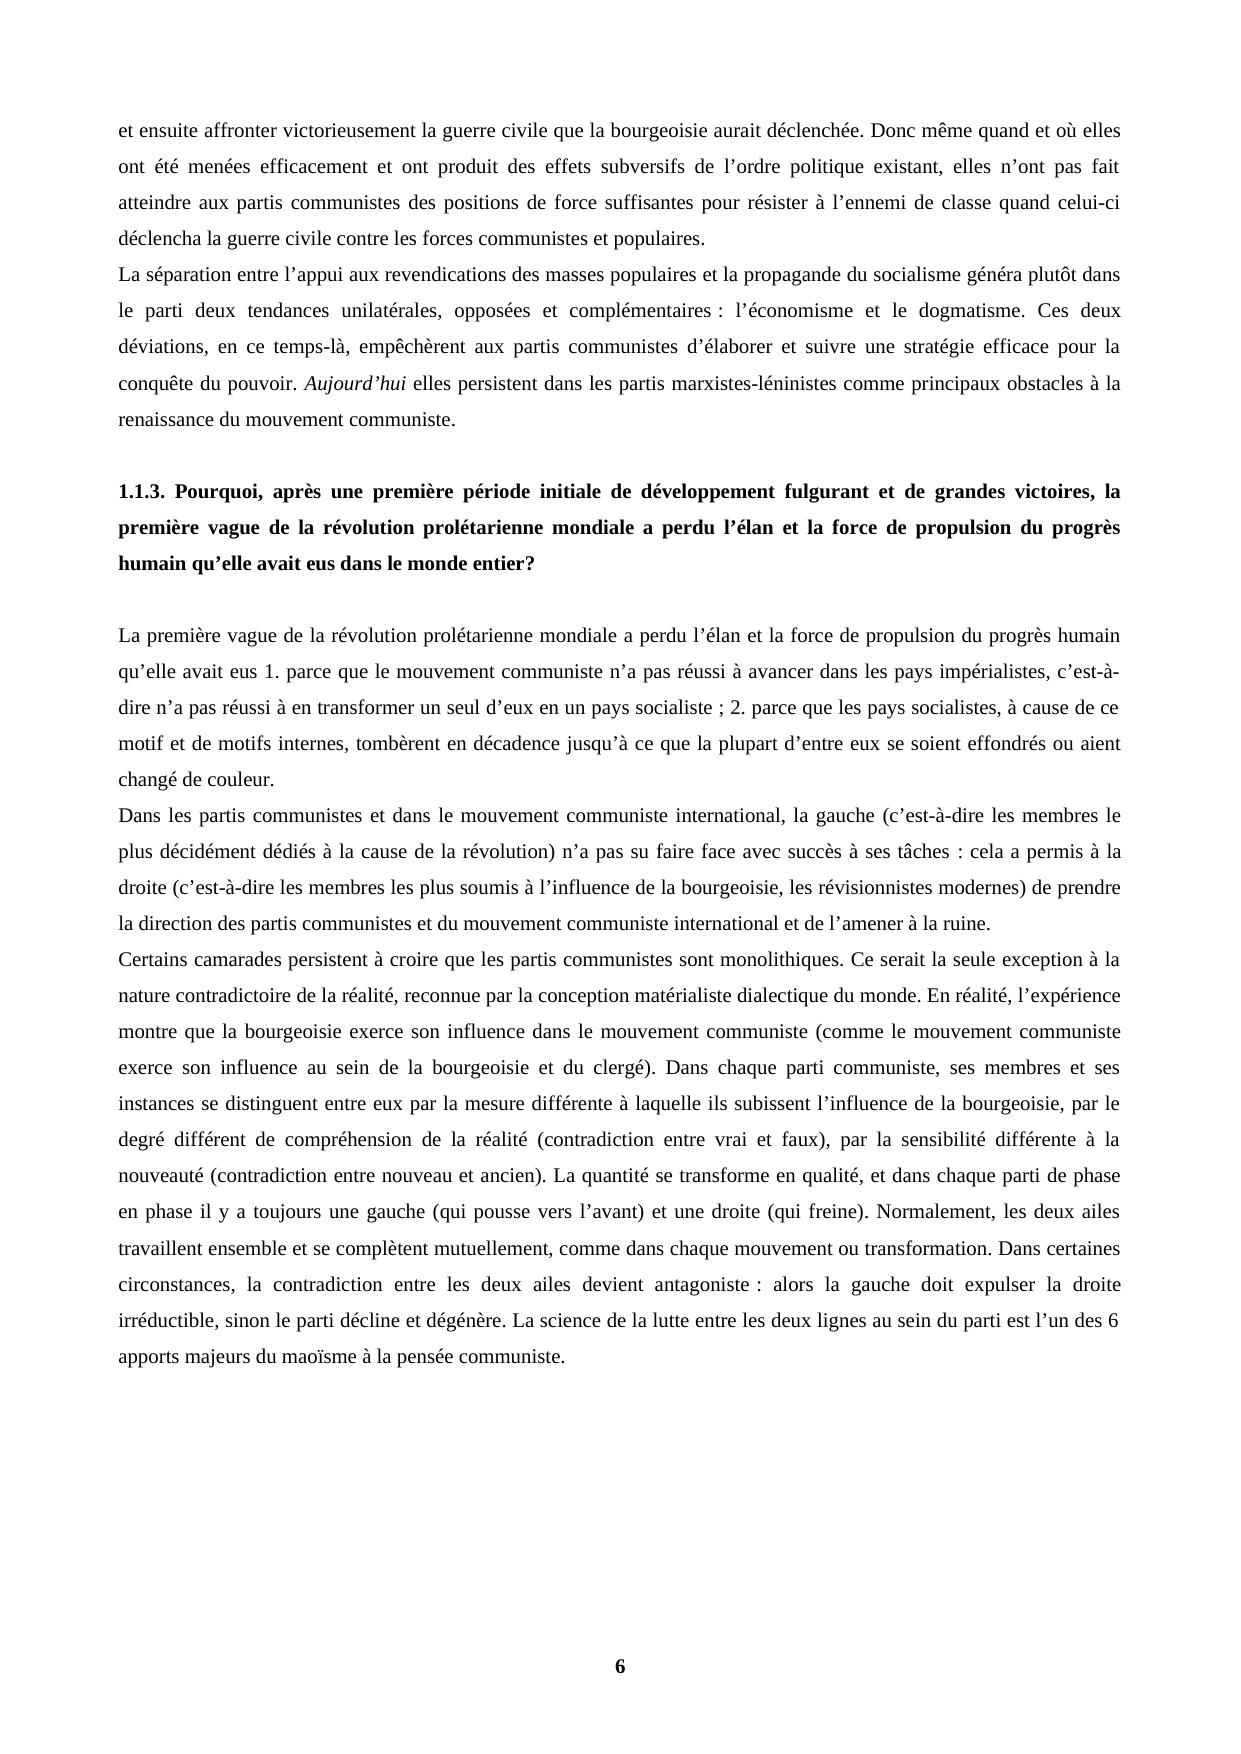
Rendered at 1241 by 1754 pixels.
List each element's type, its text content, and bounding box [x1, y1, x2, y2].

text et ensuite affronter victorieusement la guerre civile que la bourgeoisie aurait déclenchée. Donc même quand et où elles ont été menées efficacement et ont produit des effets subversifs de l’ordre politique existant, elles n’ont pas fait atteindre aux partis communistes des positions de force suffisantes pour résister à l’ennemi de classe quand celui-ci déclencha la guerre civile contre les forces communistes et populaires. [118, 118, 1122, 250]
text Certains camarades persistent à croire que les partis communistes sont monolithiques. Ce serait la seule exception à la nature contradictoire de la réalité, reconnue par la conception matérialiste dialectique du monde. En réalité, l’expérience montre que la bourgeoisie exerce son influence dans le mouvement communiste (comme le mouvement communiste exerce son influence au sein de la bourgeoisie et du clergé). Dans chaque parti communiste, ses membres et ses instances se distinguent entre eux par la mesure différente à laquelle ils subissent l’influence de la bourgeoisie, par le degré différent de compréhension de la réalité (contradiction entre vrai et faux), par la sensibilité différente à la nouveauté (contradiction entre nouveau et ancien). La quantité se transforme en qualité, et dans chaque parti de phase en phase il y a toujours une gauche (qui pousse vers l’avant) et une droite (qui freine). Normalement, les deux ailes travaillent ensemble et se complètent mutuellement, comme dans chaque mouvement ou transformation. Dans certaines circonstances, la contradiction entre les deux ailes devient antagoniste : alors la gauche doit expulser la droite irréductible, sinon le parti décline et dégénère. La science de la lutte entre les deux lignes au sein du parti est l’un des 6 apports majeurs du maoïsme à la pensée communiste. [118, 947, 1122, 1368]
text La séparation entre l’appui aux revendications des masses populaires et la propagande du socialisme généra plutôt dans le parti deux tendances unilatérales, opposées et complémentaires : l’économisme et le dogmatisme. Ces deux déviations, en ce temps-là, empêchèrent aux partis communistes d’élaborer et suivre une stratégie efficace pour la conquête du pouvoir. Aujourd’hui elles persistent dans les partis marxistes-léninistes comme principaux obstacles à la renaissance du mouvement communiste. [118, 262, 1122, 431]
text La première vague de la révolution prolétarienne mondiale a perdu l’élan et la force de propulsion du progrès humain qu’elle avait eus 1. parce que le mouvement communiste n’a pas réussi à avancer dans les pays impérialistes, c’est-à-dire n’a pas réussi à en transformer un seul d’eux en un pays socialiste ; 2. parce que les pays socialistes, à cause de ce motif et de motifs internes, tombèrent en décadence jusqu’à ce que la plupart d’entre eux se soient effondrés ou aient changé de couleur. [118, 623, 1122, 791]
text 1.1.3. Pourquoi, après une première période initiale de développement fulgurant et de grandes victoires, la première vague de la révolution prolétarienne mondiale a perdu l’élan et la force de propulsion du progrès humain qu’elle avait eus dans le monde entier? [118, 478, 1122, 575]
text Dans les partis communistes et dans le mouvement communiste international, la gauche (c’est-à-dire les membres le plus décidément dédiés à la cause de la révolution) n’a pas su faire face avec succès à ses tâches : cela a permis à la droite (c’est-à-dire les membres les plus soumis à l’influence de la bourgeoisie, les révisionnistes modernes) de prendre la direction des partis communistes et du mouvement communiste international et de l’amener à la ruine. [118, 803, 1122, 935]
